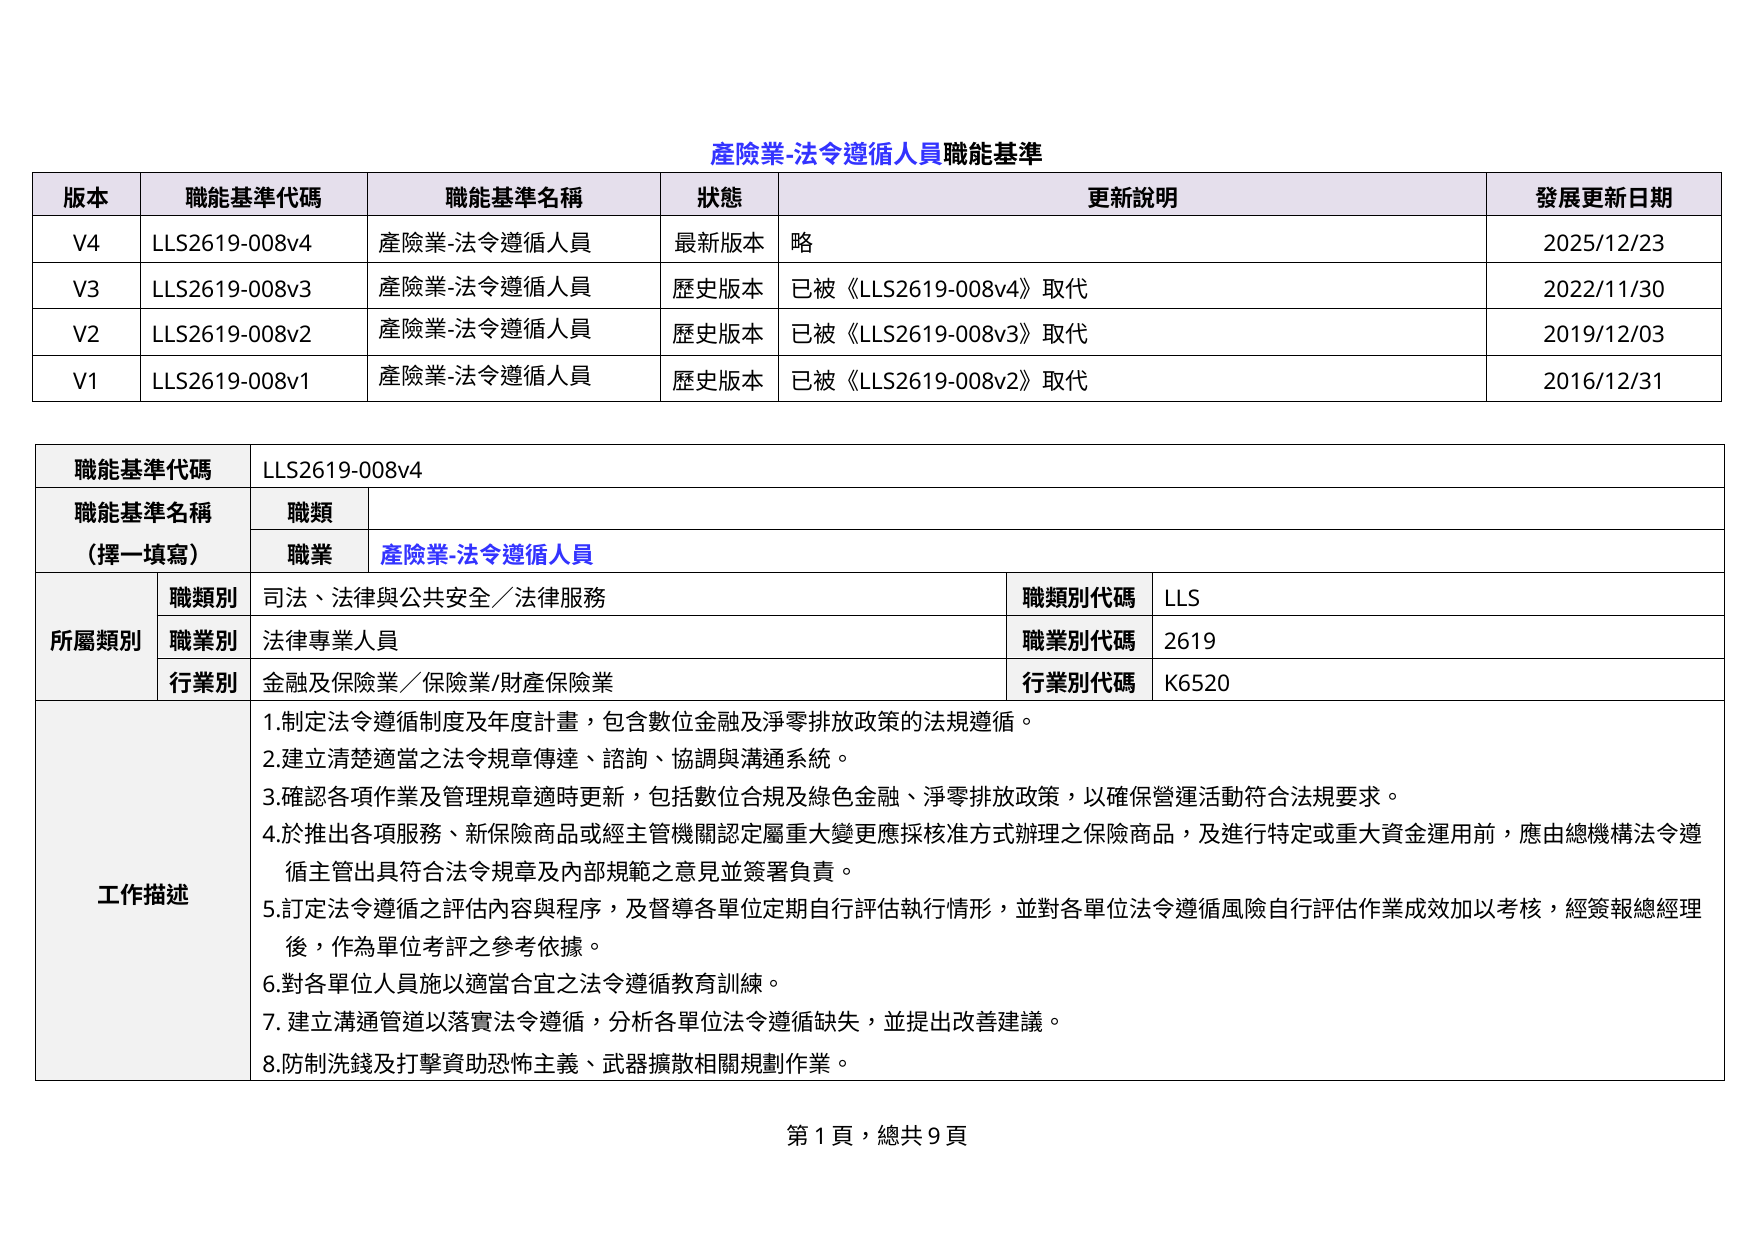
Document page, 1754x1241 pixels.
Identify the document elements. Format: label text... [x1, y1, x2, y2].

table_cell 2019/12/03 [1487, 309, 1721, 355]
table_cell V4 [33, 216, 140, 262]
table_cell 職業別代碼 [1007, 616, 1152, 657]
table_cell [369, 488, 1724, 529]
table_cell 已被《LLS2619-008v3》取代 [779, 309, 1486, 355]
table_header 職能基準名稱 [368, 173, 660, 215]
table_cell K6520 [1153, 659, 1724, 700]
table_header 職能基準代碼 [141, 173, 367, 215]
table_cell LLS2619-008v1 [141, 356, 367, 401]
table_cell 略 [779, 216, 1486, 262]
table_cell 金融及保險業／保險業/財產保險業 [251, 659, 1006, 700]
table_cell 職類別 [158, 573, 250, 615]
table_cell 最新版本 [661, 216, 778, 262]
table_cell 歷史版本 [661, 309, 778, 355]
table_cell LLS2619-008v3 [141, 263, 367, 308]
table_header 發展更新日期 [1487, 173, 1721, 215]
table_cell 2022/11/30 [1487, 263, 1721, 308]
table_cell 職業別 [158, 616, 250, 657]
table_cell 法律專業人員 [251, 616, 1006, 657]
table_header 職能基準代碼 [36, 445, 250, 487]
table_header 更新說明 [779, 173, 1486, 215]
table_cell 行業別 [158, 659, 250, 700]
table_cell 歷史版本 [661, 356, 778, 401]
table_cell 職能基準名稱 （擇一填寫） [36, 488, 250, 572]
table_cell 產險業-法令遵循人員 [368, 263, 660, 308]
table_cell 2619 [1153, 616, 1724, 657]
table_cell 已被《LLS2619-008v4》取代 [779, 263, 1486, 308]
table_cell 2025/12/23 [1487, 216, 1721, 262]
table_cell 工作描述 [36, 701, 250, 1080]
table_cell LLS [1153, 573, 1724, 615]
table_cell 1.制定法令遵循制度及年度計畫，包含數位金融及淨零排放政策的法規遵循。 2.建立清楚適當之法令規章傳達、諮詢、協調與溝通系統。 3.確認各項作業及管理規章適時更新，包括數位合規及綠色金融、淨零排放政策，以確保營運活動符合法規要求。 4.於推出各項服務、新保險商品或經主管機關認定屬重大變更應採核准方式辦理之保險商品，及進行特定或重大資金運用前，應由總機構法令遵循主管出具符合法令規章及內部規範之意見並簽署負責。 5.訂定法令遵循之評估內容與程序，及督導各單位定期自行評估執行情形，並對各單位法令遵循風險自行評估作業成效加以考核，經簽報總經理後，作為單位考評之參考依據。 6.對各單位人員施以適當合宜之法令遵循教育訓練。 7. 建立溝通管道以落實法令遵循，分析各單位法令遵循缺失，並提出改善建議。 8.防制洗錢及打擊資助恐怖主義、武器擴散相關規劃作業。 [251, 701, 1724, 1080]
table_header LLS2619-008v4 [251, 445, 1724, 487]
table_cell 職類 [251, 488, 368, 529]
table_cell 職類別代碼 [1007, 573, 1152, 615]
table_cell LLS2619-008v4 [141, 216, 367, 262]
table_cell 歷史版本 [661, 263, 778, 308]
table_cell 產險業-法令遵循人員 [368, 356, 660, 401]
table_cell 職業 [251, 530, 368, 572]
text 產險業-法令遵循人員職能基準 [118, 131, 1636, 172]
table_cell 產險業-法令遵循人員 [369, 530, 1724, 572]
table_cell 2016/12/31 [1487, 356, 1721, 401]
table_cell 產險業-法令遵循人員 [368, 216, 660, 262]
table_cell V1 [33, 356, 140, 401]
table_cell 行業別代碼 [1007, 659, 1152, 700]
table_header 狀態 [661, 173, 778, 215]
table_cell LLS2619-008v2 [141, 309, 367, 355]
table_cell 已被《LLS2619-008v2》取代 [779, 356, 1486, 401]
table_cell 產險業-法令遵循人員 [368, 309, 660, 355]
table_cell V3 [33, 263, 140, 308]
table_cell 司法、法律與公共安全／法律服務 [251, 573, 1006, 615]
table_header 版本 [33, 173, 140, 215]
table_cell V2 [33, 309, 140, 355]
table_cell 所屬類別 [36, 573, 157, 700]
